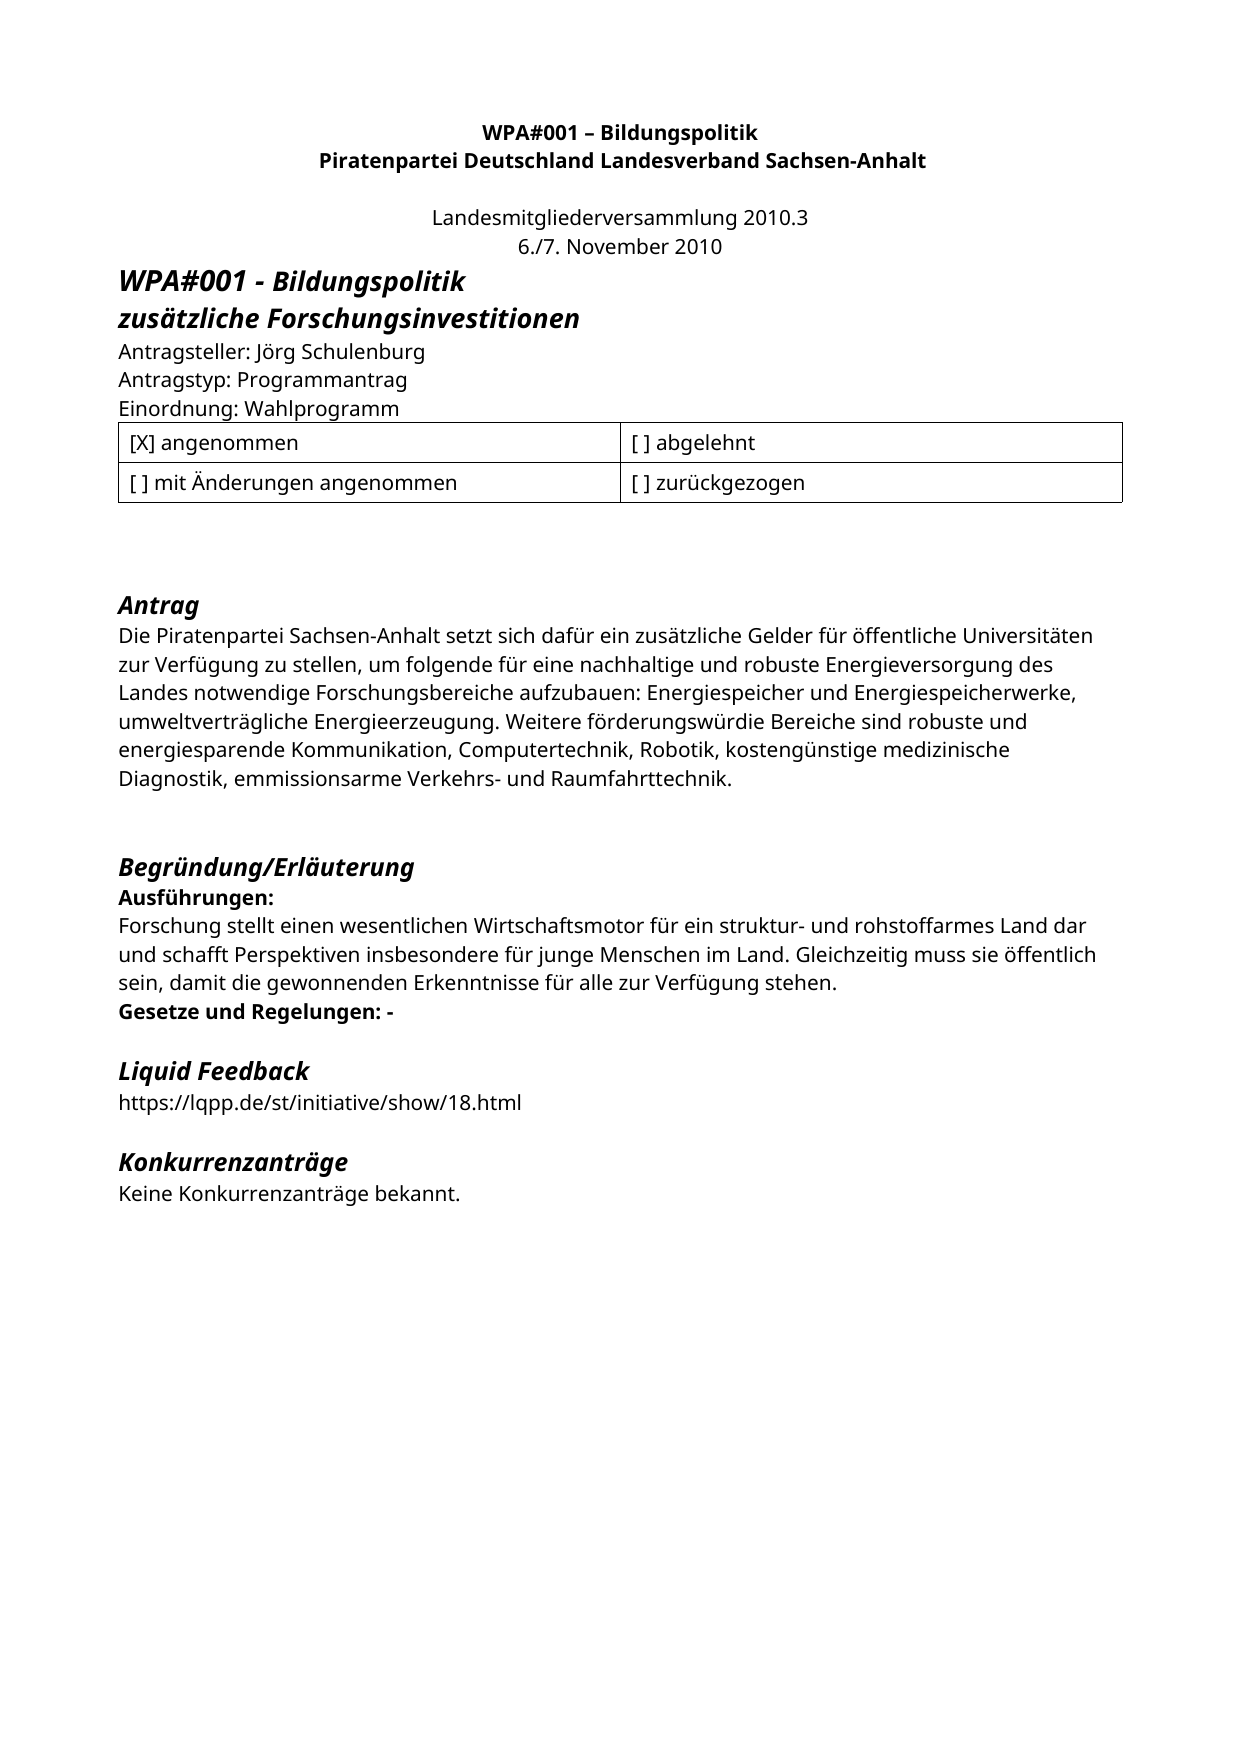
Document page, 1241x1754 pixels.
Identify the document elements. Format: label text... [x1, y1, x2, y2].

text Gesetze und Regelungen: - [118, 997, 1122, 1025]
table_cell [ ] zurückgezogen [621, 463, 1122, 502]
text Forschung stellt einen wesentlichen Wirtschaftsmotor für ein struktur- und rohstoffarmes Land dar und schafft Perspektiven insbesondere für junge Menschen im Land. Gleichzeitig muss sie öffentlich sein, damit die gewonnenden Erkenntnisse für alle zur Verfügung stehen. [118, 912, 1122, 997]
text Liquid Feedback [118, 1054, 1122, 1088]
text zusätzliche Forschungsinvestitionen [118, 300, 1122, 337]
text Begründung/Erläuterung [118, 849, 1122, 883]
text https://lqpp.de/st/initiative/show/18.html [118, 1088, 1122, 1116]
table_cell [ ] mit Änderungen angenommen [119, 463, 620, 502]
text 6./7. November 2010 [118, 232, 1122, 260]
text Antrag [118, 588, 1122, 622]
text Piratenpartei Deutschland Landesverband Sachsen-Anhalt [118, 147, 1122, 175]
text WPA#001 – Bildungspolitik [118, 118, 1122, 147]
text Die Piratenpartei Sachsen-Anhalt setzt sich dafür ein zusätzliche Gelder für öffentliche Universitäten zur Verfügung zu stellen, um folgende für eine nachhaltige und robuste Energieversorgung des Landes notwendige Forschungsbereiche aufzubauen: Energiespeicher und Energiespeicherwerke, umweltverträgliche Energieerzeugung. Weitere förderungswürdie Bereiche sind robuste und energiesparende Kommunikation, Computertechnik, Robotik, kostengünstige medizinische Diagnostik, emmissionsarme Verkehrs- und Raumfahrttechnik. [118, 622, 1122, 792]
text Antragstyp: Programmantrag [118, 365, 1122, 394]
table_header [ ] abgelehnt [621, 423, 1122, 462]
text Antragsteller: Jörg Schulenburg [118, 337, 1122, 365]
table_header [X] angenommen [119, 423, 620, 462]
text Ausführungen: [118, 883, 1122, 912]
text Konkurrenzanträge [118, 1145, 1122, 1179]
text WPA#001 - Bildungspolitik [118, 260, 1122, 300]
text Einordnung: Wahlprogramm [118, 394, 1122, 422]
text Keine Konkurrenzanträge bekannt. [118, 1179, 1122, 1207]
text Landesmitgliederversammlung 2010.3 [118, 203, 1122, 232]
